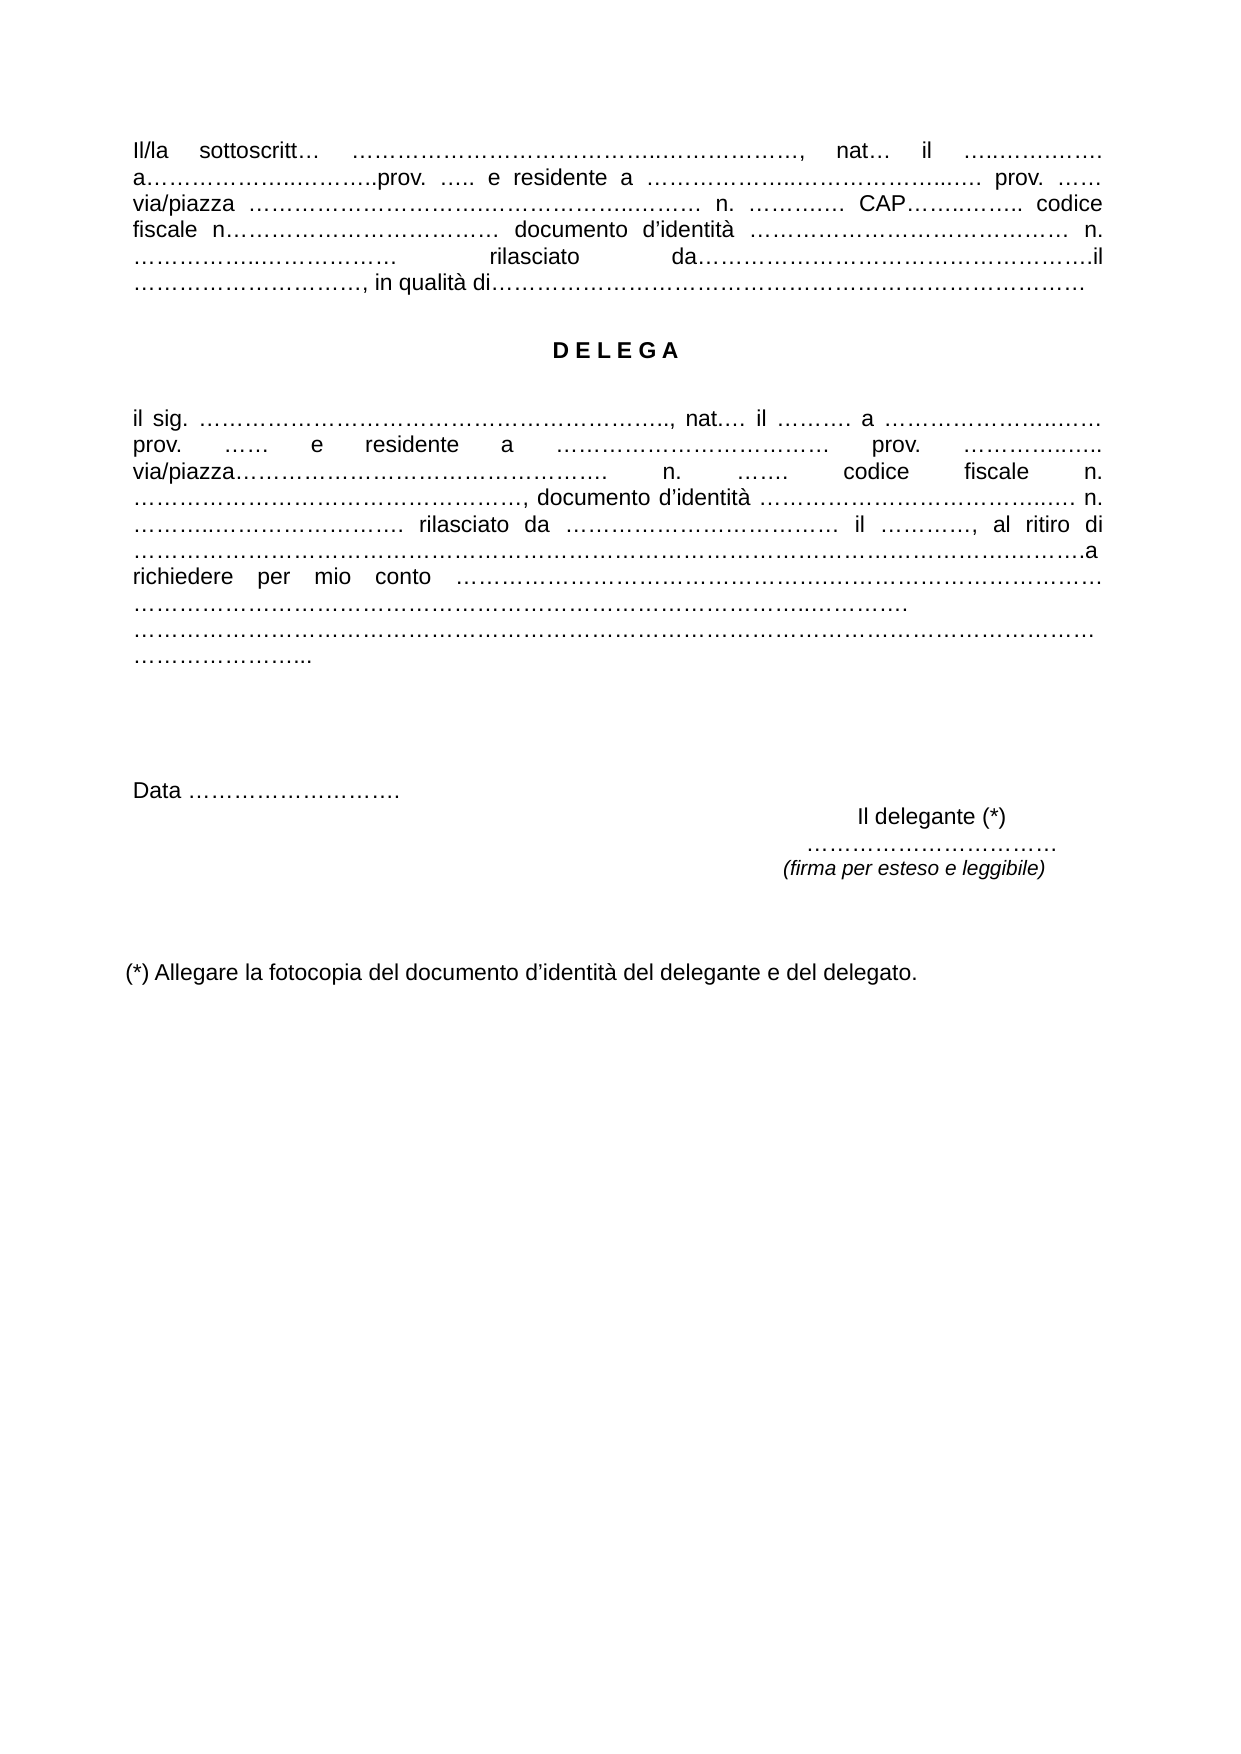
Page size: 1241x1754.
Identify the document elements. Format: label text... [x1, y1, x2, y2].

text (*) Allegare la fotocopia del documento d’identità del delegante e del delegato. [118, 957, 1122, 985]
text Data ………………………. [133, 777, 1103, 803]
text (firma per esteso e leggibile) [118, 856, 1122, 880]
text D E L E G A [133, 337, 1103, 363]
text …………………………… [766, 830, 1103, 856]
text Il/la sottoscritt… …………………………………..………………, nat… il …..…….……. a………………..………..prov. ….. e residente a ………………..………………...…. prov. …… via/piazza ………………………….………………..……… n. ……….… CAP……..…….. codice fiscale n……………………………… documento d’identità …………………………………… n. ……………..……………… rilasciato da…………………………………………….il …………………………, in qualità di…………………………………………………………………… [133, 137, 1103, 295]
text Il delegante (*) [766, 803, 1103, 830]
text il sig. …………………………………………………….., nat.… il ………. a …………………..…… prov. …… e residente a ……………………………… prov. …………..….. via/piazza…………………………………………. n. ……. codice fiscale n. ……………………………………………, documento d’identità ………………………………..…. n. ………..……………………. rilasciato da ……………………………… il …………, al ritiro di …………………………………………………………………………………………………….……….a richiedere per mio conto ………………………………………….……………………………… ……………………………………………………………………………..………….…………………………………………………………………………………………………………………………………... [133, 405, 1103, 669]
